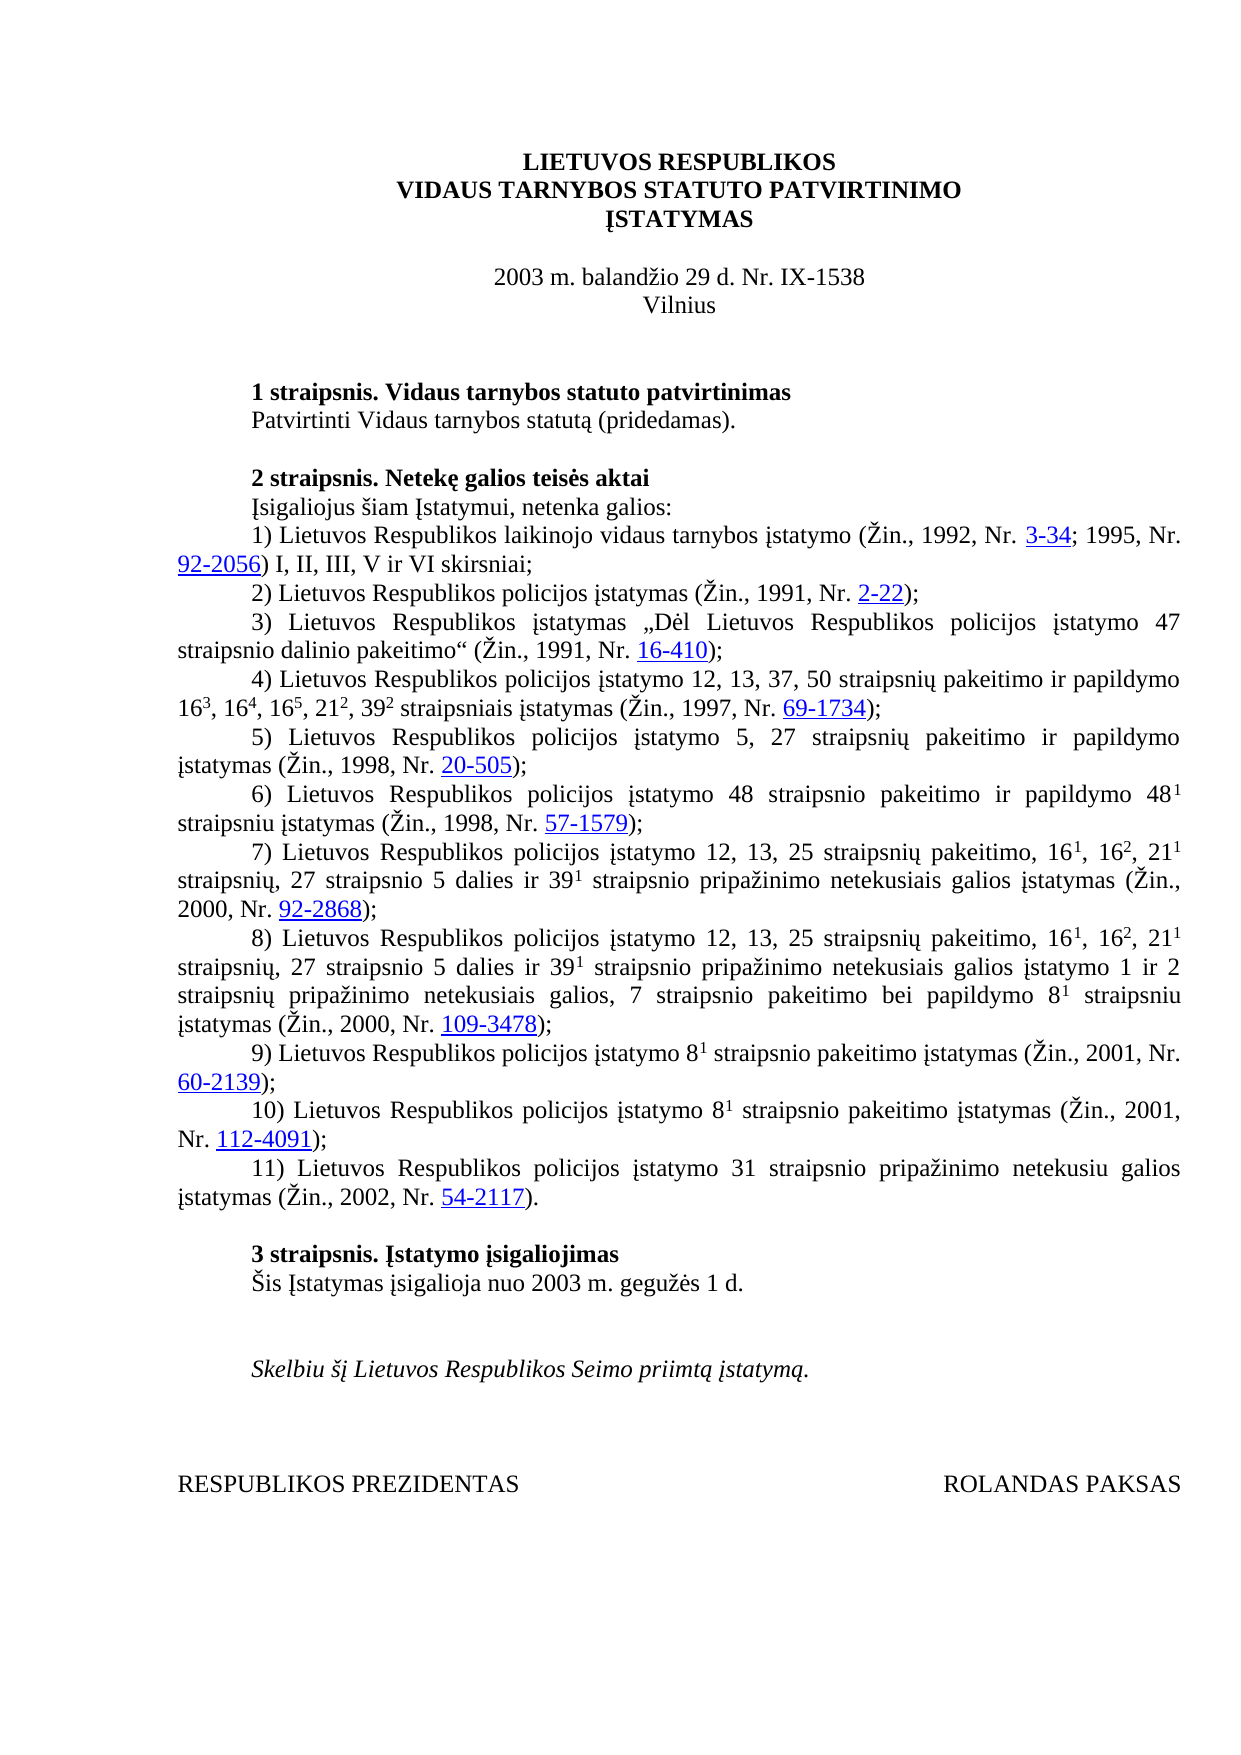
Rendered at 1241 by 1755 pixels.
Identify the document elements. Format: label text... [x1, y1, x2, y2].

text 1 straipsnis. Vidaus tarnybos statuto patvirtinimas [177, 377, 1181, 406]
text 2003 m. balandžio 29 d. Nr. IX-1538 [177, 262, 1181, 291]
text Vilnius [177, 291, 1181, 319]
text RESPUBLIKOS PREZIDENTAS ROLANDAS PAKSAS [177, 1469, 1181, 1498]
text 2 straipsnis. Netekę galios teisės aktai [177, 463, 1181, 492]
text 1) Lietuvos Respublikos laikinojo vidaus tarnybos įstatymo (Žin., 1992, Nr. 3-34; 1995, Nr. 92-2056) I, II, III, V ir VI skirsniai; [177, 521, 1181, 578]
text ĮSTATYMAS [177, 204, 1181, 233]
text Patvirtinti Vidaus tarnybos statutą (pridedamas). [177, 406, 1181, 434]
text Įsigaliojus šiam Įstatymui, netenka galios: [177, 492, 1181, 521]
text 7) Lietuvos Respublikos policijos įstatymo 12, 13, 25 straipsnių pakeitimo, 161, 162, 211 straipsnių, 27 straipsnio 5 dalies ir 391 straipsnio pripažinimo netekusiais galios įstatymas (Žin., 2000, Nr. 92-2868); [177, 837, 1181, 923]
text 11) Lietuvos Respublikos policijos įstatymo 31 straipsnio pripažinimo netekusiu galios įstatymas (Žin., 2002, Nr. 54-2117). [177, 1153, 1181, 1211]
text Šis Įstatymas įsigalioja nuo 2003 m. gegužės 1 d. [177, 1268, 1181, 1297]
text 4) Lietuvos Respublikos policijos įstatymo 12, 13, 37, 50 straipsnių pakeitimo ir papildymo 163, 164, 165, 212, 392 straipsniais įstatymas (Žin., 1997, Nr. 69-1734); [177, 664, 1181, 722]
text 9) Lietuvos Respublikos policijos įstatymo 81 straipsnio pakeitimo įstatymas (Žin., 2001, Nr. 60-2139); [177, 1038, 1181, 1096]
text 6) Lietuvos Respublikos policijos įstatymo 48 straipsnio pakeitimo ir papildymo 481 straipsniu įstatymas (Žin., 1998, Nr. 57-1579); [177, 779, 1181, 837]
text 8) Lietuvos Respublikos policijos įstatymo 12, 13, 25 straipsnių pakeitimo, 161, 162, 211 straipsnių, 27 straipsnio 5 dalies ir 391 straipsnio pripažinimo netekusiais galios įstatymo 1 ir 2 straipsnių pripažinimo netekusiais galios, 7 straipsnio pakeitimo bei papildymo 81 straipsniu įstatymas (Žin., 2000, Nr. 109-3478); [177, 923, 1181, 1038]
text 5) Lietuvos Respublikos policijos įstatymo 5, 27 straipsnių pakeitimo ir papildymo įstatymas (Žin., 1998, Nr. 20-505); [177, 722, 1181, 779]
text 3 straipsnis. Įstatymo įsigaliojimas [177, 1239, 1181, 1268]
text LIETUVOS RESPUBLIKOS [177, 147, 1181, 176]
text Skelbiu šį Lietuvos Respublikos Seimo priimtą įstatymą. [177, 1354, 1181, 1383]
text 2) Lietuvos Respublikos policijos įstatymas (Žin., 1991, Nr. 2-22); [177, 578, 1181, 607]
text 3) Lietuvos Respublikos įstatymas „Dėl Lietuvos Respublikos policijos įstatymo 47 straipsnio dalinio pakeitimo“ (Žin., 1991, Nr. 16-410); [177, 607, 1181, 664]
text 10) Lietuvos Respublikos policijos įstatymo 81 straipsnio pakeitimo įstatymas (Žin., 2001, Nr. 112-4091); [177, 1096, 1181, 1153]
text VIDAUS TARNYBOS STATUTO PATVIRTINIMO [177, 176, 1181, 204]
